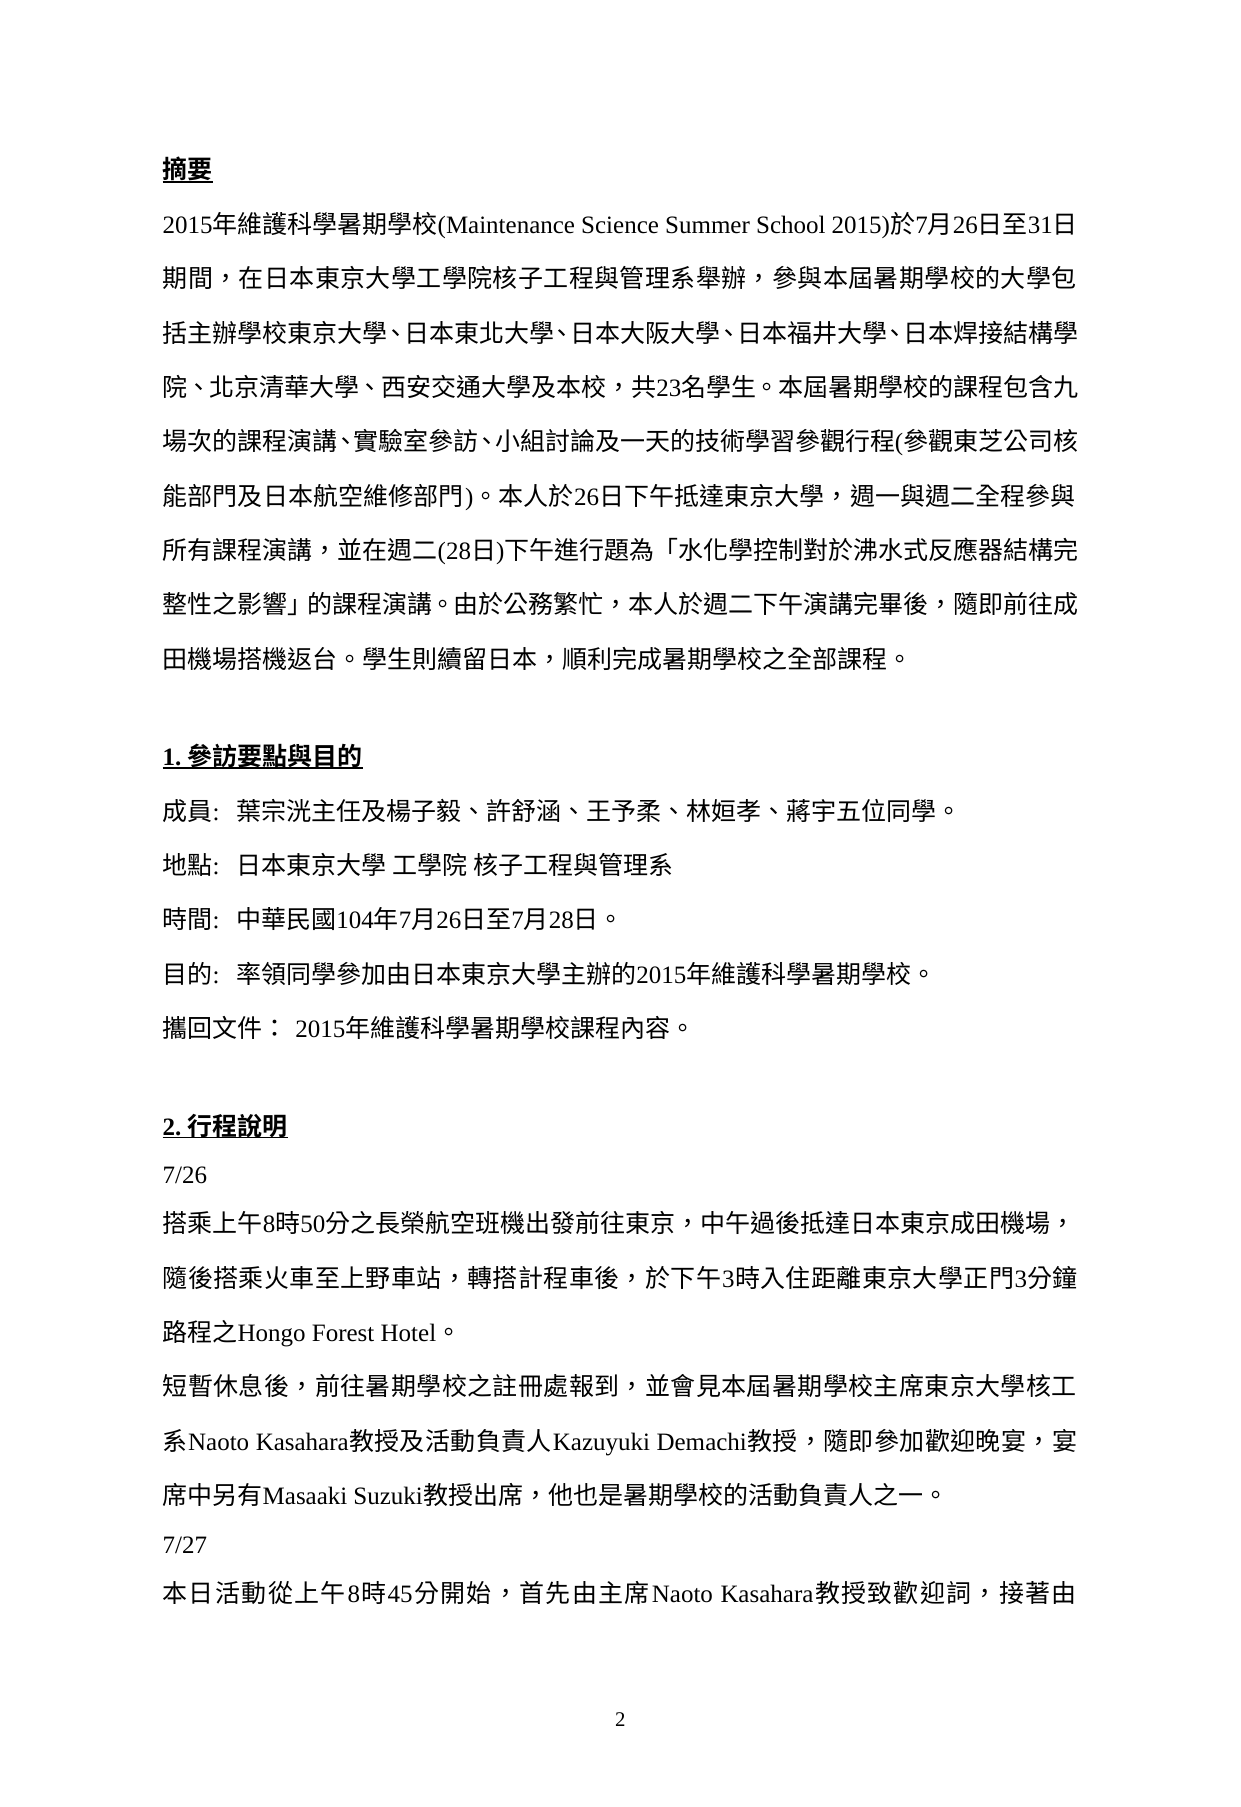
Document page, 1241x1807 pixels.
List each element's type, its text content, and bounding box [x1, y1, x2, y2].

text 地點: 日本東京大學 工學院 核子工程與管理系 [162, 846, 1078, 882]
text 2015年維護科學暑期學校(Maintenance Science Summer School 2015)於7月26日至31日期間，在日本東京大學工學院核子工程與管理系舉辦，參與本屆暑期學校的大學包括主辦學校東京大學、日本東北大學、日本大阪大學、日本福井大學、日本焊接結構學院、北京清華大學、西安交通大學及本校，共23名學生。本屆暑期學校的課程包含九場次的課程演講、實驗室參訪、小組討論及一天的技術學習參觀行程(參觀東芝公司核能部門及日本航空維修部門)。本人於26日下午抵達東京大學，週一與週二全程參與所有課程演講，並在週二(28日)下午進行題為「水化學控制對於沸水式反應器結構完整性之影響」的課程演講。由於公務繁忙，本人於週二下午演講完畢後，隨即前往成田機場搭機返台。學生則續留日本，順利完成暑期學校之全部課程。 [162, 204, 1078, 676]
text 2. 行程說明 [162, 1106, 1078, 1142]
text 短暫休息後，前往暑期學校之註冊處報到，並會見本屆暑期學校主席東京大學核工系Naoto Kasahara教授及活動負責人Kazuyuki Demachi教授，隨即參加歡迎晚宴，宴席中另有Masaaki Suzuki教授出席，他也是暑期學校的活動負責人之一。 [162, 1367, 1078, 1512]
text 1. 參訪要點與目的 [162, 737, 1078, 773]
text 摘要 [162, 150, 1078, 186]
text 7/27 [162, 1530, 1078, 1559]
text 本日活動從上午8時45分開始，首先由主席Naoto Kasahara教授致歡迎詞，接著由 [162, 1573, 1078, 1609]
text 成員: 葉宗洸主任及楊子毅、許舒涵、王予柔、林姮孝、蔣宇五位同學。 [162, 791, 1078, 827]
text 搭乘上午8時50分之長榮航空班機出發前往東京，中午過後抵達日本東京成田機場，隨後搭乘火車至上野車站，轉搭計程車後，於下午3時入住距離東京大學正門3分鐘路程之Hongo Forest Hotel。 [162, 1204, 1078, 1349]
text 7/26 [162, 1161, 1078, 1189]
text 時間: 中華民國104年7月26日至7月28日。 [162, 900, 1078, 936]
text 攜回文件： 2015年維護科學暑期學校課程內容。 [162, 1009, 1078, 1045]
text 目的: 率領同學參加由日本東京大學主辦的2015年維護科學暑期學校。 [162, 954, 1078, 991]
